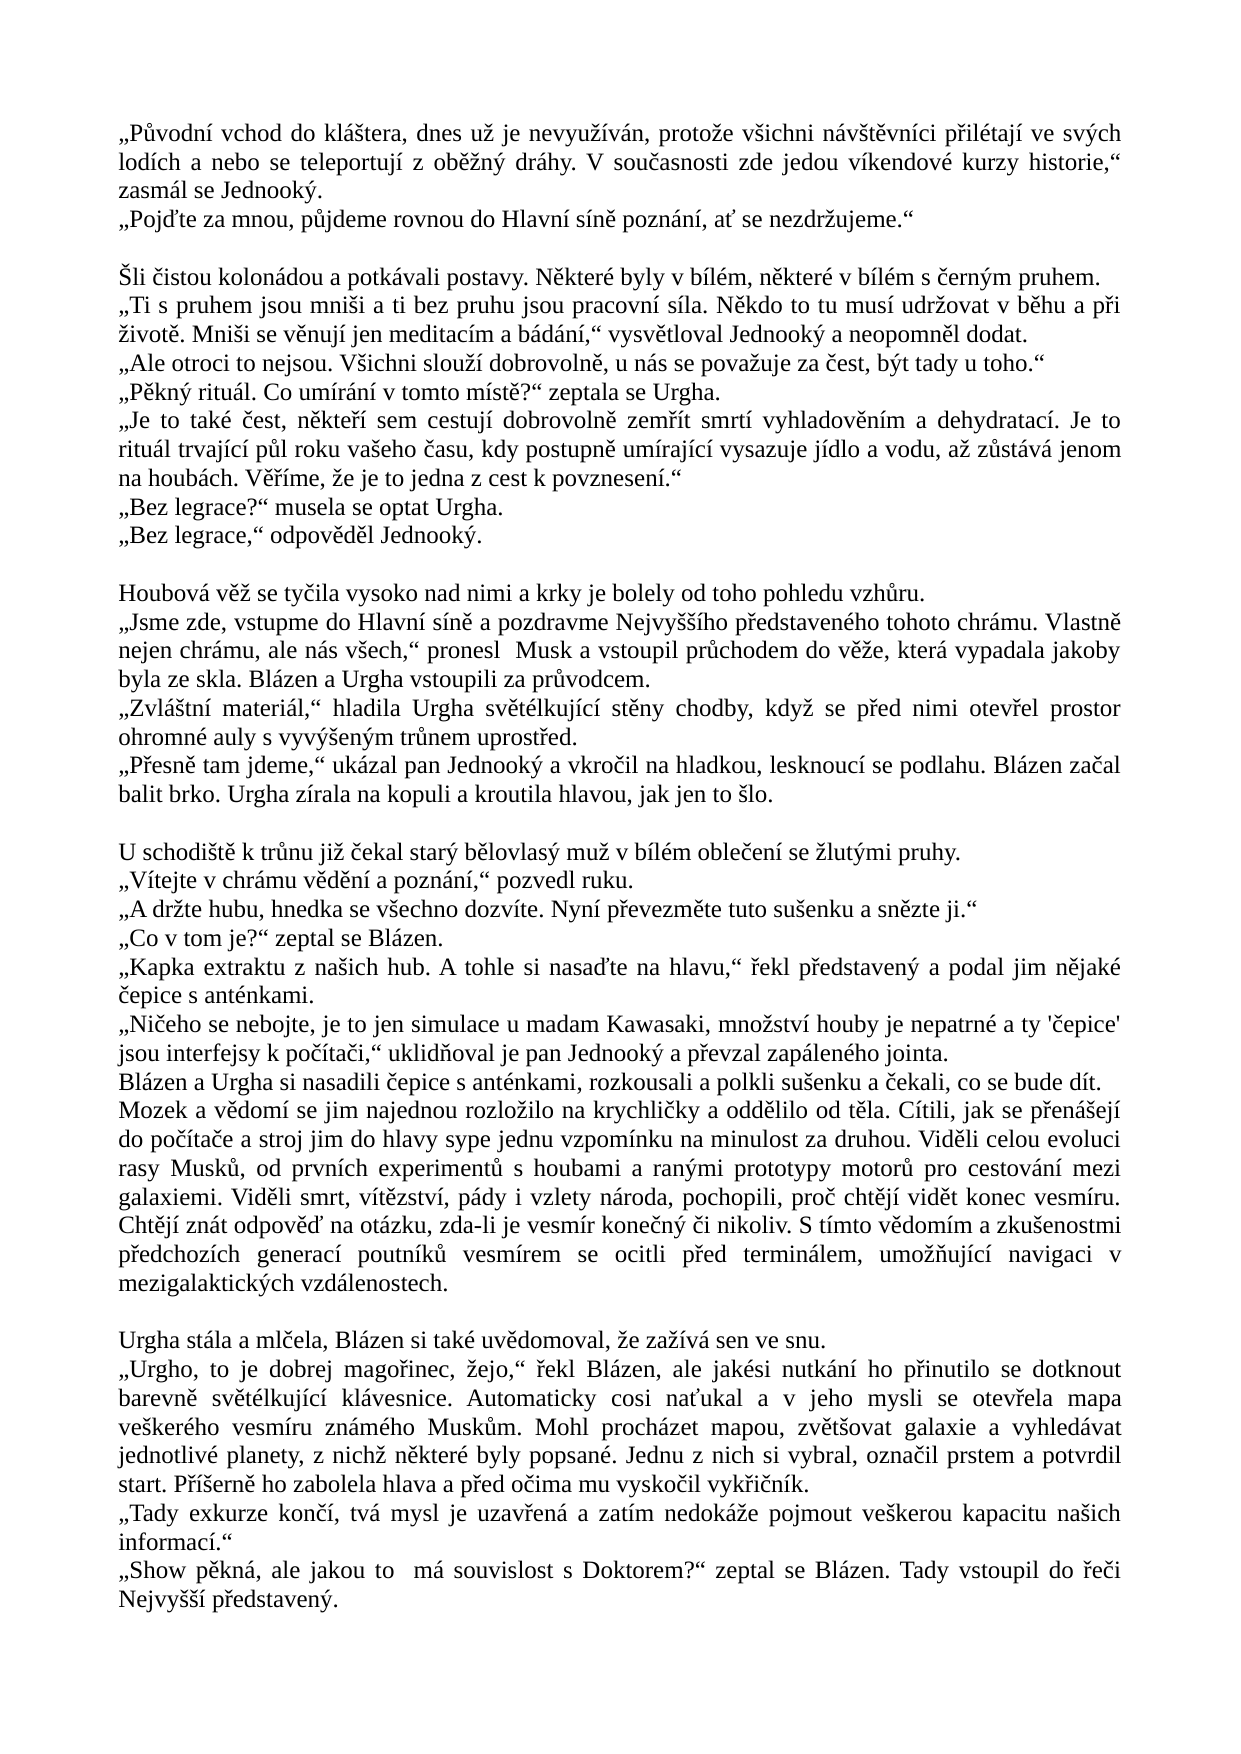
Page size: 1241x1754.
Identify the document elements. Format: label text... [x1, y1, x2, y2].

text Blázen a Urgha si nasadili čepice s anténkami, rozkousali a polkli sušenku a čekali, co se bude dít. [118, 1067, 1122, 1096]
text Houbová věž se tyčila vysoko nad nimi a krky je bolely od toho pohledu vzhůru. [118, 578, 1122, 607]
text „Jsme zde, vstupme do Hlavní síně a pozdravme Nejvyššího představeného tohoto chrámu. Vlastně nejen chrámu, ale nás všech,“ pronesl Musk a vstoupil průchodem do věže, která vypadala jakoby byla ze skla. Blázen a Urgha vstoupili za průvodcem. [118, 607, 1122, 693]
text Šli čistou kolonádou a potkávali postavy. Některé byly v bílém, některé v bílém s černým pruhem. [118, 262, 1122, 291]
text „Bez legrace,“ odpověděl Jednooký. [118, 521, 1122, 549]
text „A držte hubu, hnedka se všechno dozvíte. Nyní převezměte tuto sušenku a snězte ji.“ [118, 894, 1122, 923]
text „Urgho, to je dobrej magořinec, žejo,“ řekl Blázen, ale jakési nutkání ho přinutilo se dotknout barevně světélkující klávesnice. Automaticky cosi naťukal a v jeho mysli se otevřela mapa veškerého vesmíru známého Muskům. Mohl procházet mapou, zvětšovat galaxie a vyhledávat jednotlivé planety, z nichž některé byly popsané. Jednu z nich si vybral, označil prstem a potvrdil start. Příšerně ho zabolela hlava a před očima mu vyskočil vykřičník. [118, 1354, 1122, 1498]
text „Původní vchod do kláštera, dnes už je nevyužíván, protože všichni návštěvníci přilétají ve svých lodích a nebo se teleportují z oběžný dráhy. V současnosti zde jedou víkendové kurzy historie,“ zasmál se Jednooký. [118, 118, 1122, 204]
text „Je to také čest, někteří sem cestují dobrovolně zemřít smrtí vyhladověním a dehydratací. Je to rituál trvající půl roku vašeho času, kdy postupně umírající vysazuje jídlo a vodu, až zůstává jenom na houbách. Věříme, že je to jedna z cest k povznesení.“ [118, 406, 1122, 492]
text „Ničeho se nebojte, je to jen simulace u madam Kawasaki, množství houby je nepatrné a ty 'čepice' jsou interfejsy k počítači,“ uklidňoval je pan Jednooký a převzal zapáleného jointa. [118, 1009, 1122, 1067]
text „Bez legrace?“ musela se optat Urgha. [118, 492, 1122, 521]
text „Show pěkná, ale jakou to má souvislost s Doktorem?“ zeptal se Blázen. Tady vstoupil do řeči Nejvyšší představený. [118, 1556, 1122, 1613]
text „Co v tom je?“ zeptal se Blázen. [118, 923, 1122, 952]
text „Vítejte v chrámu vědění a poznání,“ pozvedl ruku. [118, 866, 1122, 894]
text U schodiště k trůnu již čekal starý bělovlasý muž v bílém oblečení se žlutými pruhy. [118, 837, 1122, 866]
text „Kapka extraktu z našich hub. A tohle si nasaďte na hlavu,“ řekl představený a podal jim nějaké čepice s anténkami. [118, 952, 1122, 1009]
text „Zvláštní materiál,“ hladila Urgha světélkující stěny chodby, když se před nimi otevřel prostor ohromné auly s vyvýšeným trůnem uprostřed. [118, 693, 1122, 751]
text „Pěkný rituál. Co umírání v tomto místě?“ zeptala se Urgha. [118, 377, 1122, 406]
text Urgha stála a mlčela, Blázen si také uvědomoval, že zažívá sen ve snu. [118, 1326, 1122, 1354]
text „Pojďte za mnou, půjdeme rovnou do Hlavní síně poznání, ať se nezdržujeme.“ [118, 204, 1122, 233]
text „Ale otroci to nejsou. Všichni slouží dobrovolně, u nás se považuje za čest, být tady u toho.“ [118, 348, 1122, 377]
text „Tady exkurze končí, tvá mysl je uzavřená a zatím nedokáže pojmout veškerou kapacitu našich informací.“ [118, 1498, 1122, 1556]
text Mozek a vědomí se jim najednou rozložilo na krychličky a oddělilo od těla. Cítili, jak se přenášejí do počítače a stroj jim do hlavy sype jednu vzpomínku na minulost za druhou. Viděli celou evoluci rasy Musků, od prvních experimentů s houbami a ranými prototypy motorů pro cestování mezi galaxiemi. Viděli smrt, vítězství, pády i vzlety národa, pochopili, proč chtějí vidět konec vesmíru. Chtějí znát odpověď na otázku, zda-li je vesmír konečný či nikoliv. S tímto vědomím a zkušenostmi předchozích generací poutníků vesmírem se ocitli před terminálem, umožňující navigaci v mezigalaktických vzdálenostech. [118, 1096, 1122, 1297]
text „Přesně tam jdeme,“ ukázal pan Jednooký a vkročil na hladkou, lesknoucí se podlahu. Blázen začal balit brko. Urgha zírala na kopuli a kroutila hlavou, jak jen to šlo. [118, 751, 1122, 808]
text „Ti s pruhem jsou mniši a ti bez pruhu jsou pracovní síla. Někdo to tu musí udržovat v běhu a při životě. Mniši se věnují jen meditacím a bádání,“ vysvětloval Jednooký a neopomněl dodat. [118, 291, 1122, 348]
